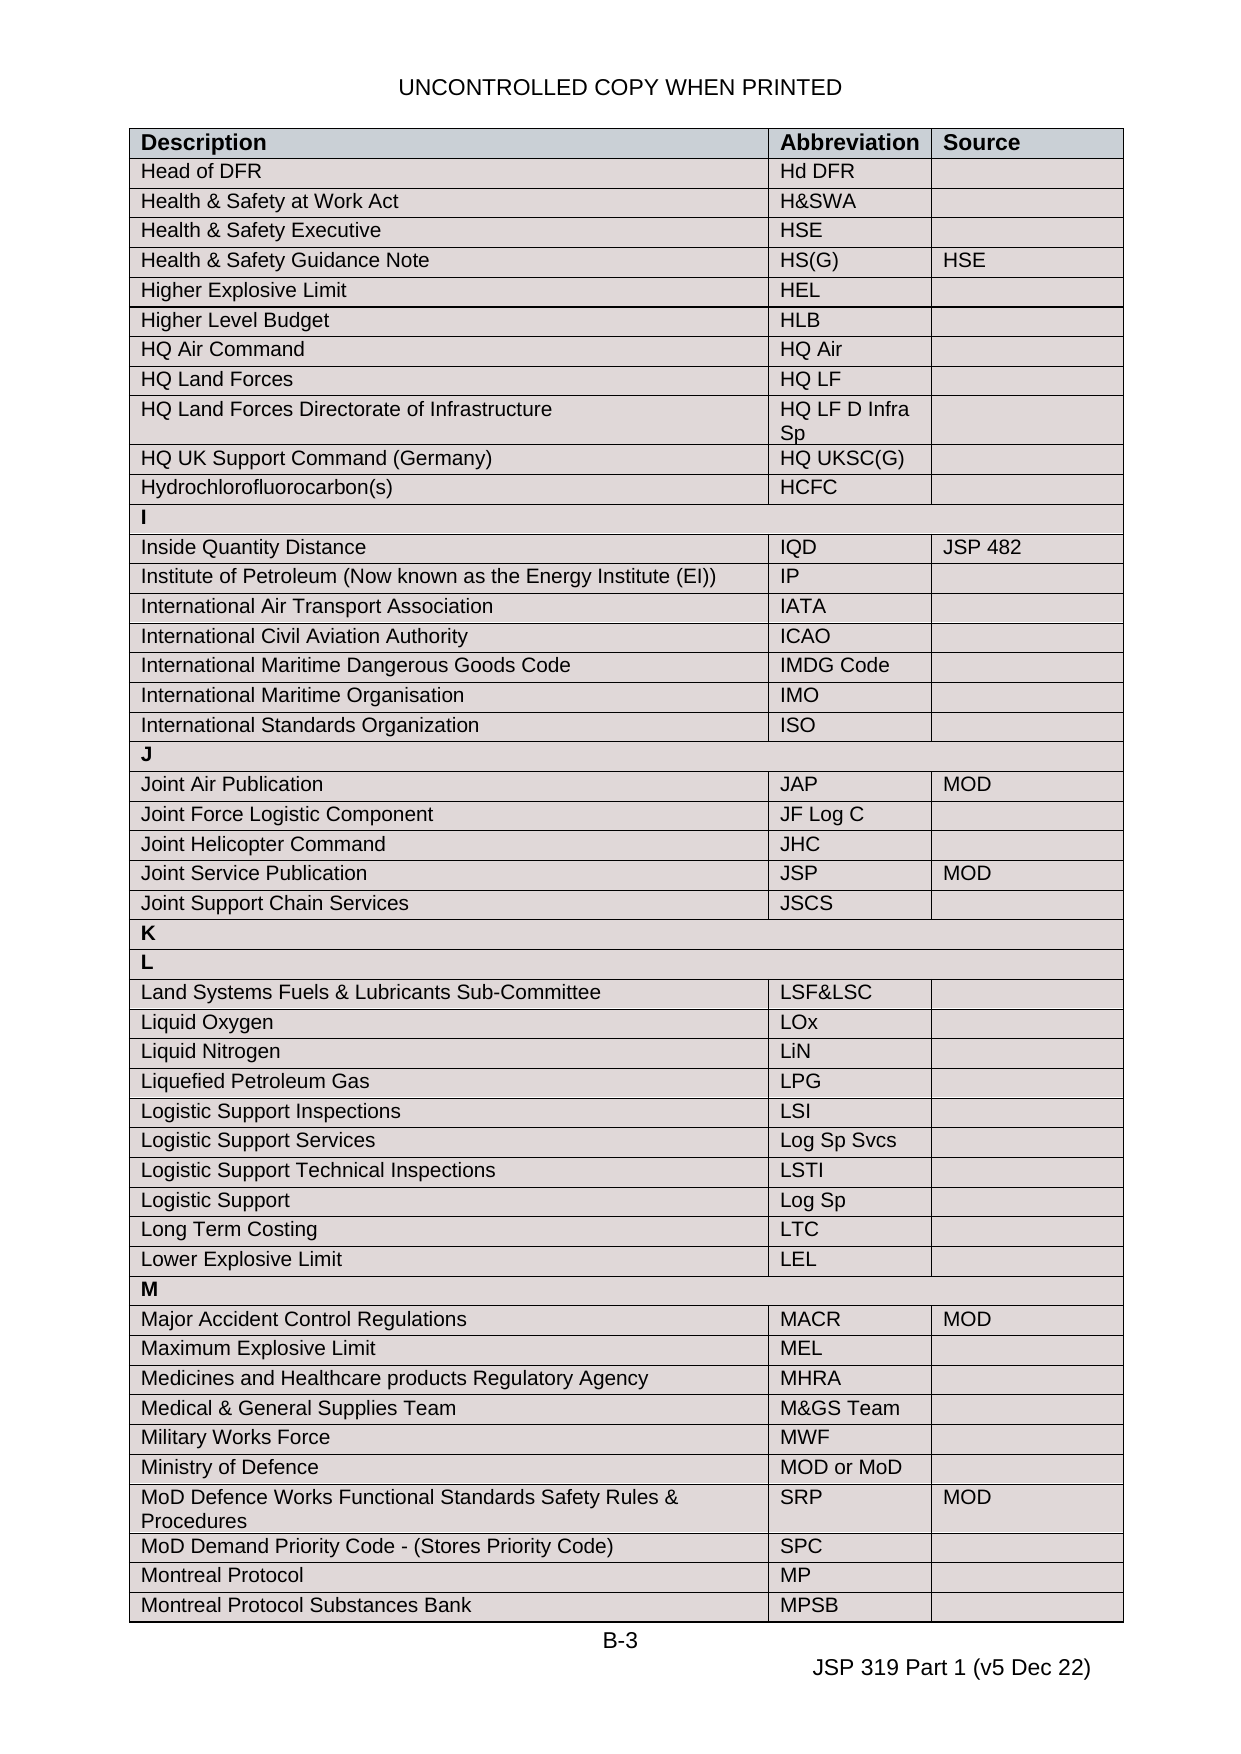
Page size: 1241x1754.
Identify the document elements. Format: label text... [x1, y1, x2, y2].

table_cell [932, 802, 1123, 830]
table_cell LSTI [769, 1158, 931, 1187]
table_cell [932, 1395, 1123, 1424]
table_cell MOD or MoD [769, 1455, 931, 1483]
table_cell JF Log C [769, 802, 931, 830]
table_cell [932, 624, 1123, 652]
table_cell Logistic Support [130, 1188, 768, 1216]
table_cell [932, 445, 1123, 474]
table_cell HSE [769, 218, 931, 247]
table_cell HQ UKSC(G) [769, 445, 931, 474]
table_cell J [130, 742, 1123, 771]
table_cell IMDG Code [769, 653, 931, 682]
table_header Source [932, 129, 1123, 158]
table_cell SRP [769, 1485, 931, 1532]
table_cell [932, 891, 1123, 919]
table_cell International Maritime Organisation [130, 683, 768, 712]
table_cell Liquid Nitrogen [130, 1039, 768, 1068]
table_cell [932, 1563, 1123, 1592]
table_cell [932, 475, 1123, 504]
table_cell [932, 218, 1123, 247]
table_cell LSI [769, 1099, 931, 1127]
table_cell [932, 594, 1123, 622]
table_cell HQ Land Forces Directorate of Infrastructure [130, 396, 768, 444]
table_cell [932, 1366, 1123, 1394]
table_cell HQ Land Forces [130, 367, 768, 395]
table_cell Military Works Force [130, 1425, 768, 1454]
table_cell Inside Quantity Distance [130, 535, 768, 563]
table_cell MACR [769, 1306, 931, 1335]
table_cell International Maritime Dangerous Goods Code [130, 653, 768, 682]
table_cell Montreal Protocol [130, 1563, 768, 1592]
table_cell Joint Support Chain Services [130, 891, 768, 919]
table_cell [932, 831, 1123, 860]
table_cell MoD Defence Works Functional Standards Safety Rules & Procedures [130, 1485, 768, 1532]
table_cell [932, 653, 1123, 682]
table_cell LiN [769, 1039, 931, 1068]
table_cell [932, 367, 1123, 395]
table_cell K [130, 920, 1123, 949]
table_cell [932, 337, 1123, 366]
table_cell LEL [769, 1247, 931, 1276]
table_cell [932, 564, 1123, 593]
table_cell Joint Service Publication [130, 861, 768, 890]
table_cell Ministry of Defence [130, 1455, 768, 1483]
table_cell [932, 683, 1123, 712]
table_cell [932, 1247, 1123, 1276]
table_cell Major Accident Control Regulations [130, 1306, 768, 1335]
table_cell [932, 1039, 1123, 1068]
table_cell MWF [769, 1425, 931, 1454]
table_cell MEL [769, 1336, 931, 1365]
table_cell LOx [769, 1010, 931, 1038]
table_cell [932, 1099, 1123, 1127]
table_cell Logistic Support Inspections [130, 1099, 768, 1127]
table_cell JSP [769, 861, 931, 890]
table_cell [932, 713, 1123, 741]
table_cell Higher Level Budget [130, 308, 768, 336]
table_cell [932, 1593, 1123, 1621]
table_cell Hydrochlorofluorocarbon(s) [130, 475, 768, 504]
table_cell International Air Transport Association [130, 594, 768, 622]
table_cell Higher Explosive Limit [130, 278, 768, 306]
table_cell International Civil Aviation Authority [130, 624, 768, 652]
table_cell [932, 1336, 1123, 1365]
table_cell HQ LF [769, 367, 931, 395]
table_cell HEL [769, 278, 931, 306]
table_cell [932, 1425, 1123, 1454]
table_cell MOD [932, 772, 1123, 801]
table_cell H&SWA [769, 189, 931, 217]
table_cell HQ Air Command [130, 337, 768, 366]
table_cell I [130, 505, 1123, 533]
table_cell Maximum Explosive Limit [130, 1336, 768, 1365]
table_cell HS(G) [769, 248, 931, 277]
table_cell Liquid Oxygen [130, 1010, 768, 1038]
table_cell MP [769, 1563, 931, 1592]
table_cell Medical & General Supplies Team [130, 1395, 768, 1424]
table_cell [932, 980, 1123, 1008]
table_header Description [130, 129, 768, 158]
table_cell Lower Explosive Limit [130, 1247, 768, 1276]
table_cell Land Systems Fuels & Lubricants Sub-Committee [130, 980, 768, 1008]
table_cell [932, 1217, 1123, 1246]
table_cell Long Term Costing [130, 1217, 768, 1246]
table_cell [932, 1455, 1123, 1483]
table_cell LSF&LSC [769, 980, 931, 1008]
table_cell HQ UK Support Command (Germany) [130, 445, 768, 474]
table_cell Logistic Support Services [130, 1128, 768, 1157]
table_cell JSCS [769, 891, 931, 919]
table_cell Liquefied Petroleum Gas [130, 1069, 768, 1097]
table_cell HLB [769, 308, 931, 336]
table_cell MOD [932, 861, 1123, 890]
table_cell [932, 1158, 1123, 1187]
table_cell IMO [769, 683, 931, 712]
table_cell LPG [769, 1069, 931, 1097]
table_cell Joint Force Logistic Component [130, 802, 768, 830]
table_cell HSE [932, 248, 1123, 277]
table_cell [932, 1534, 1123, 1562]
table_cell ICAO [769, 624, 931, 652]
table_cell Log Sp [769, 1188, 931, 1216]
table_cell Head of DFR [130, 159, 768, 188]
table_cell Hd DFR [769, 159, 931, 188]
table_cell IP [769, 564, 931, 593]
table_cell HCFC [769, 475, 931, 504]
table_cell SPC [769, 1534, 931, 1562]
table_cell MPSB [769, 1593, 931, 1621]
table_cell IATA [769, 594, 931, 622]
table_cell [932, 189, 1123, 217]
table_cell Joint Helicopter Command [130, 831, 768, 860]
table_cell Institute of Petroleum (Now known as the Energy Institute (EI)) [130, 564, 768, 593]
table_cell [932, 278, 1123, 306]
table_cell HQ Air [769, 337, 931, 366]
table_cell International Standards Organization [130, 713, 768, 741]
table_cell Health & Safety Guidance Note [130, 248, 768, 277]
table_cell M [130, 1277, 1123, 1305]
table_header Abbreviation [769, 129, 931, 158]
table_cell M&GS Team [769, 1395, 931, 1424]
table_cell MHRA [769, 1366, 931, 1394]
table_cell Montreal Protocol Substances Bank [130, 1593, 768, 1621]
table_cell Logistic Support Technical Inspections [130, 1158, 768, 1187]
table_cell L [130, 950, 1123, 979]
table_cell [932, 1069, 1123, 1097]
table_cell ISO [769, 713, 931, 741]
table_cell [932, 1188, 1123, 1216]
table_cell HQ LF D Infra Sp [769, 396, 931, 444]
table_cell [932, 396, 1123, 444]
table_cell [932, 308, 1123, 336]
table_cell MOD [932, 1485, 1123, 1532]
table_cell MOD [932, 1306, 1123, 1335]
table_cell JHC [769, 831, 931, 860]
table_cell Log Sp Svcs [769, 1128, 931, 1157]
table_cell LTC [769, 1217, 931, 1246]
table_cell JSP 482 [932, 535, 1123, 563]
table_cell [932, 1010, 1123, 1038]
table_cell [932, 159, 1123, 188]
table_cell IQD [769, 535, 931, 563]
table_cell Joint Air Publication [130, 772, 768, 801]
table_cell MoD Demand Priority Code - (Stores Priority Code) [130, 1534, 768, 1562]
table_cell [932, 1128, 1123, 1157]
table_cell Health & Safety at Work Act [130, 189, 768, 217]
table_cell JAP [769, 772, 931, 801]
table_cell Health & Safety Executive [130, 218, 768, 247]
table_cell Medicines and Healthcare products Regulatory Agency [130, 1366, 768, 1394]
